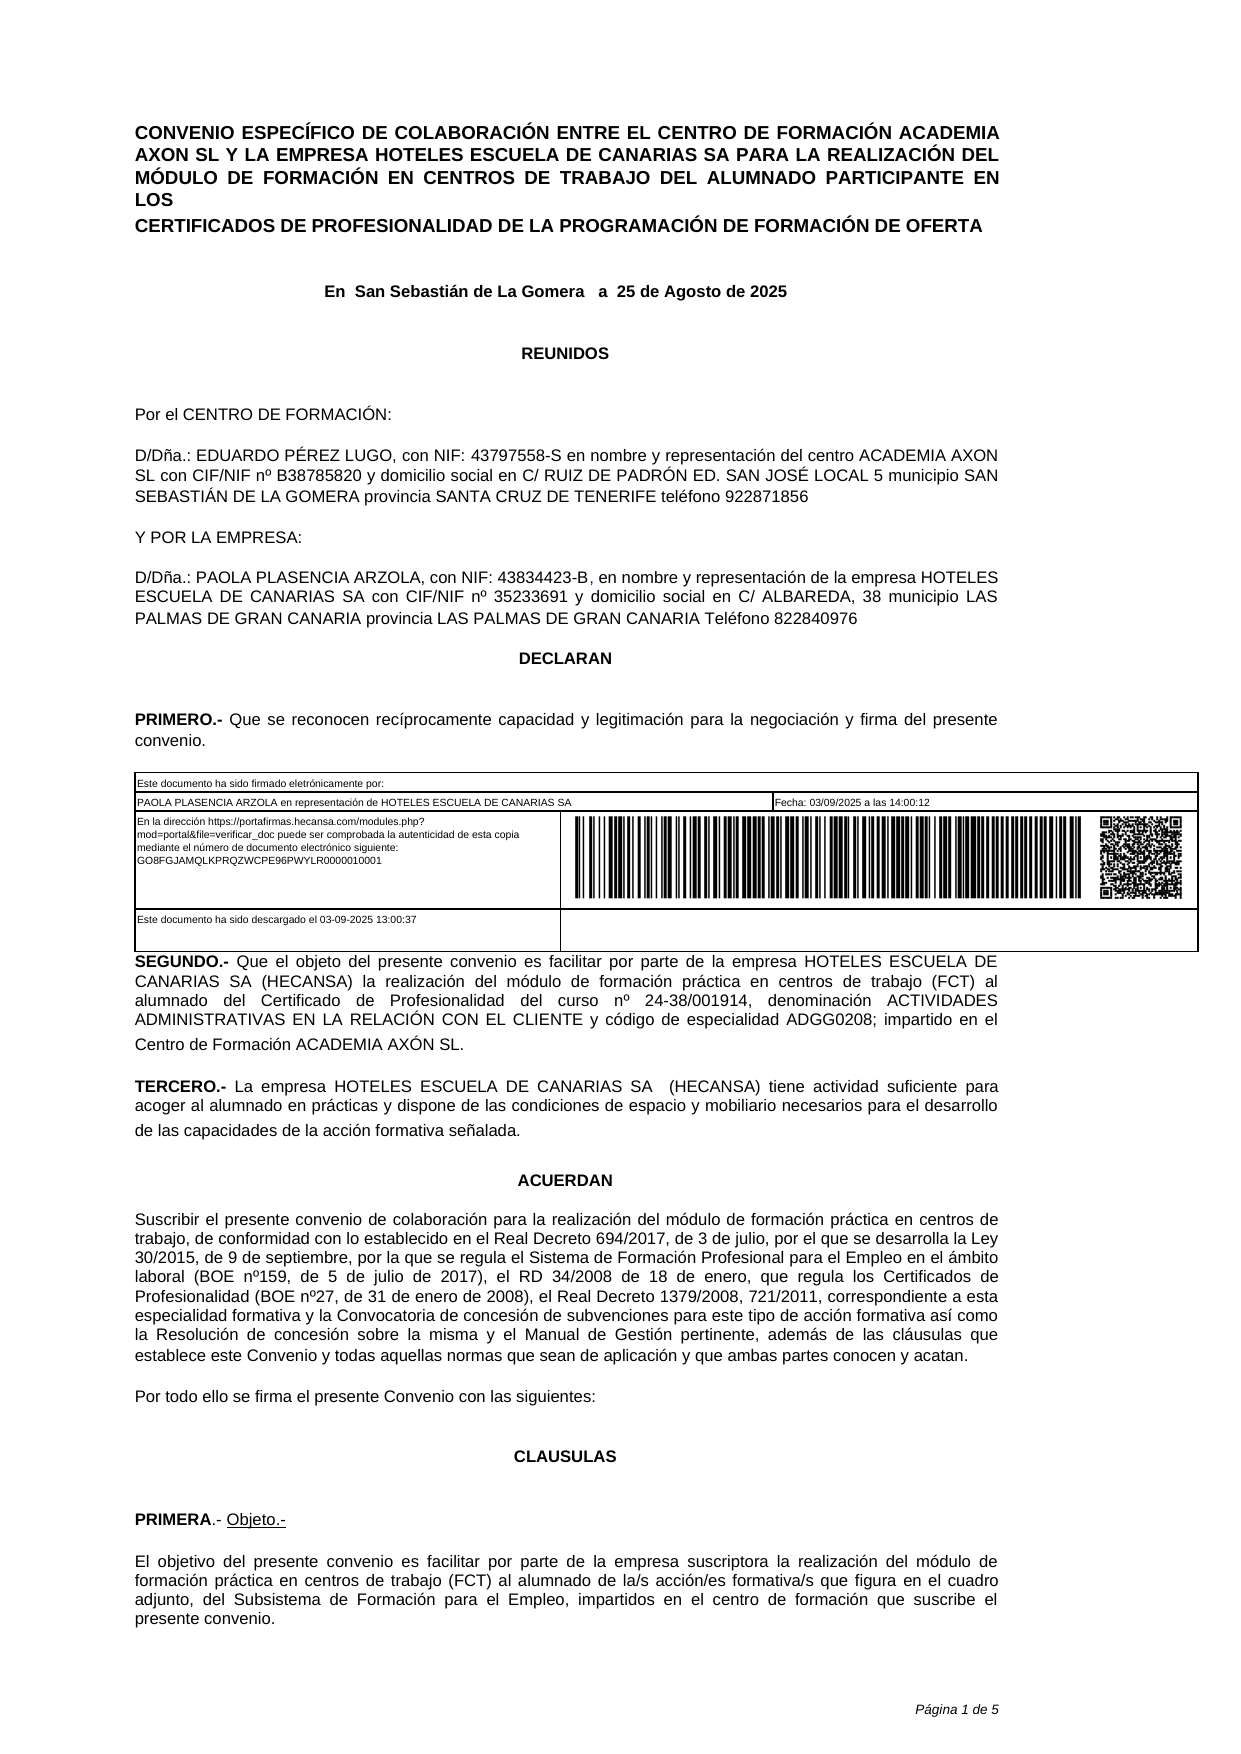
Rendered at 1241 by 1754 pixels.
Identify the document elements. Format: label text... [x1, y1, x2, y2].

text PRIMERA.- Objeto.- [134, 1508, 1004, 1530]
subtitle REUNIDOS [136, 343, 998, 363]
text Por el CENTRO DE FORMACIÓN: [134, 404, 999, 423]
text El objetivo del presente convenio es facilitar por parte de la empresa suscriptora la realización del módulo de formación práctica en centros de trabajo (FCT) al alumnado de la/s acción/es formativa/s que figura en el cuadro adjunto, del Subsistema de Formación para el Empleo, impartidos en el centro de formación que suscribe el presente convenio. [134, 1551, 999, 1628]
table_cell En la dirección https://portafirmas.hecansa.com/modules.php?mod=portal&file=verificar_doc puede ser comprobada la autenticidad de esta copia mediante el número de documento electrónico siguiente: GO8FGJAMQLKPRQZWCPE96PWYLR0000010001 [136, 812, 560, 908]
text Página 1 de 5 [915, 1677, 1005, 1718]
text CERTIFICADOS DE PROFESIONALIDAD DE LA PROGRAMACIÓN DE FORMACIÓN DE OFERTA [134, 212, 1001, 238]
subtitle DECLARAN [136, 649, 999, 668]
table_cell [561, 812, 1197, 908]
table_cell [561, 910, 1197, 951]
text SEGUNDO.- Que el objeto del presente convenio es facilitar por parte de la empresa HOTELES ESCUELA DE CANARIAS SA (HECANSA) la realización del módulo de formación práctica en centros de trabajo (FCT) al alumnado del Certificado de Profesionalidad del curso nº 24-38/001914, denominación ACTIVIDADES ADMINISTRATIVAS EN LA RELACIÓN CON EL CLIENTE y código de especialidad ADGG0208; impartido en el Centro de Formación ACADEMIA AXÓN SL. [134, 952, 999, 1056]
text D/Dña.: EDUARDO PÉREZ LUGO, con NIF: 43797558-S en nombre y representación del centro ACADEMIA AXON SL con CIF/NIF nº B38785820 y domicilio social en C/ RUIZ DE PADRÓN ED. SAN JOSÉ LOCAL 5 municipio SAN SEBASTIÁN DE LA GOMERA provincia SANTA CRUZ DE TENERIFE teléfono 922871856 [134, 444, 999, 507]
text Y POR LA EMPRESA: [134, 528, 999, 547]
table_header Este documento ha sido firmado eletrónicamente por: [136, 773, 1197, 791]
text En San Sebastián de La Gomera a 25 de Agosto de 2025 [324, 280, 1004, 302]
subtitle CLAUSULAS [136, 1447, 999, 1466]
table_cell PAOLA PLASENCIA ARZOLA en representación de HOTELES ESCUELA DE CANARIAS SA [136, 793, 772, 810]
text TERCERO.- La empresa HOTELES ESCUELA DE CANARIAS SA (HECANSA) tiene actividad suficiente para acoger al alumnado en prácticas y dispone de las condiciones de espacio y mobiliario necesarios para el desarrollo de las capacidades de la acción formativa señalada. [134, 1077, 999, 1142]
text Por todo ello se firma el presente Convenio con las siguientes: [134, 1387, 999, 1406]
text CONVENIO ESPECÍFICO DE COLABORACIÓN ENTRE EL CENTRO DE FORMACIÓN ACADEMIA AXON SL Y LA EMPRESA HOTELES ESCUELA DE CANARIAS SA PARA LA REALIZACIÓN DEL MÓDULO DE FORMACIÓN EN CENTROS DE TRABAJO DEL ALUMNADO PARTICIPANTE EN LOS [134, 122, 1001, 210]
subtitle ACUERDAN [136, 1170, 999, 1189]
text PRIMERO.- Que se reconocen recíprocamente capacidad y legitimación para la negociación y firma del presente convenio. [134, 710, 999, 751]
text D/Dña.: PAOLA PLASENCIA ARZOLA, con NIF: 43834423-B, en nombre y representación de la empresa HOTELES ESCUELA DE CANARIAS SA con CIF/NIF nº 35233691 y domicilio social en C/ ALBAREDA, 38 municipio LAS PALMAS DE GRAN CANARIA provincia LAS PALMAS DE GRAN CANARIA Teléfono 822840976 [134, 568, 999, 628]
text Suscribir el presente convenio de colaboración para la realización del módulo de formación práctica en centros de trabajo, de conformidad con lo establecido en el Real Decreto 694/2017, de 3 de julio, por el que se desarrolla la Ley 30/2015, de 9 de septiembre, por la que se regula el Sistema de Formación Profesional para el Empleo en el ámbito laboral (BOE nº159, de 5 de julio de 2017), el RD 34/2008 de 18 de enero, que regula los Certificados de Profesionalidad (BOE nº27, de 31 de enero de 2008), el Real Decreto 1379/2008, 721/2011, correspondiente a esta especialidad formativa y la Convocatoria de concesión de subvenciones para este tipo de acción formativa así como la Resolución de concesión sobre la misma y el Manual de Gestión pertinente, además de las cláusulas que establece este Convenio y todas aquellas normas que sean de aplicación y que ambas partes conocen y acatan. [134, 1209, 999, 1366]
table_cell Este documento ha sido descargado el 03-09-2025 13:00:37 [136, 910, 560, 951]
table_cell Fecha: 03/09/2025 a las 14:00:12 [774, 793, 1197, 810]
